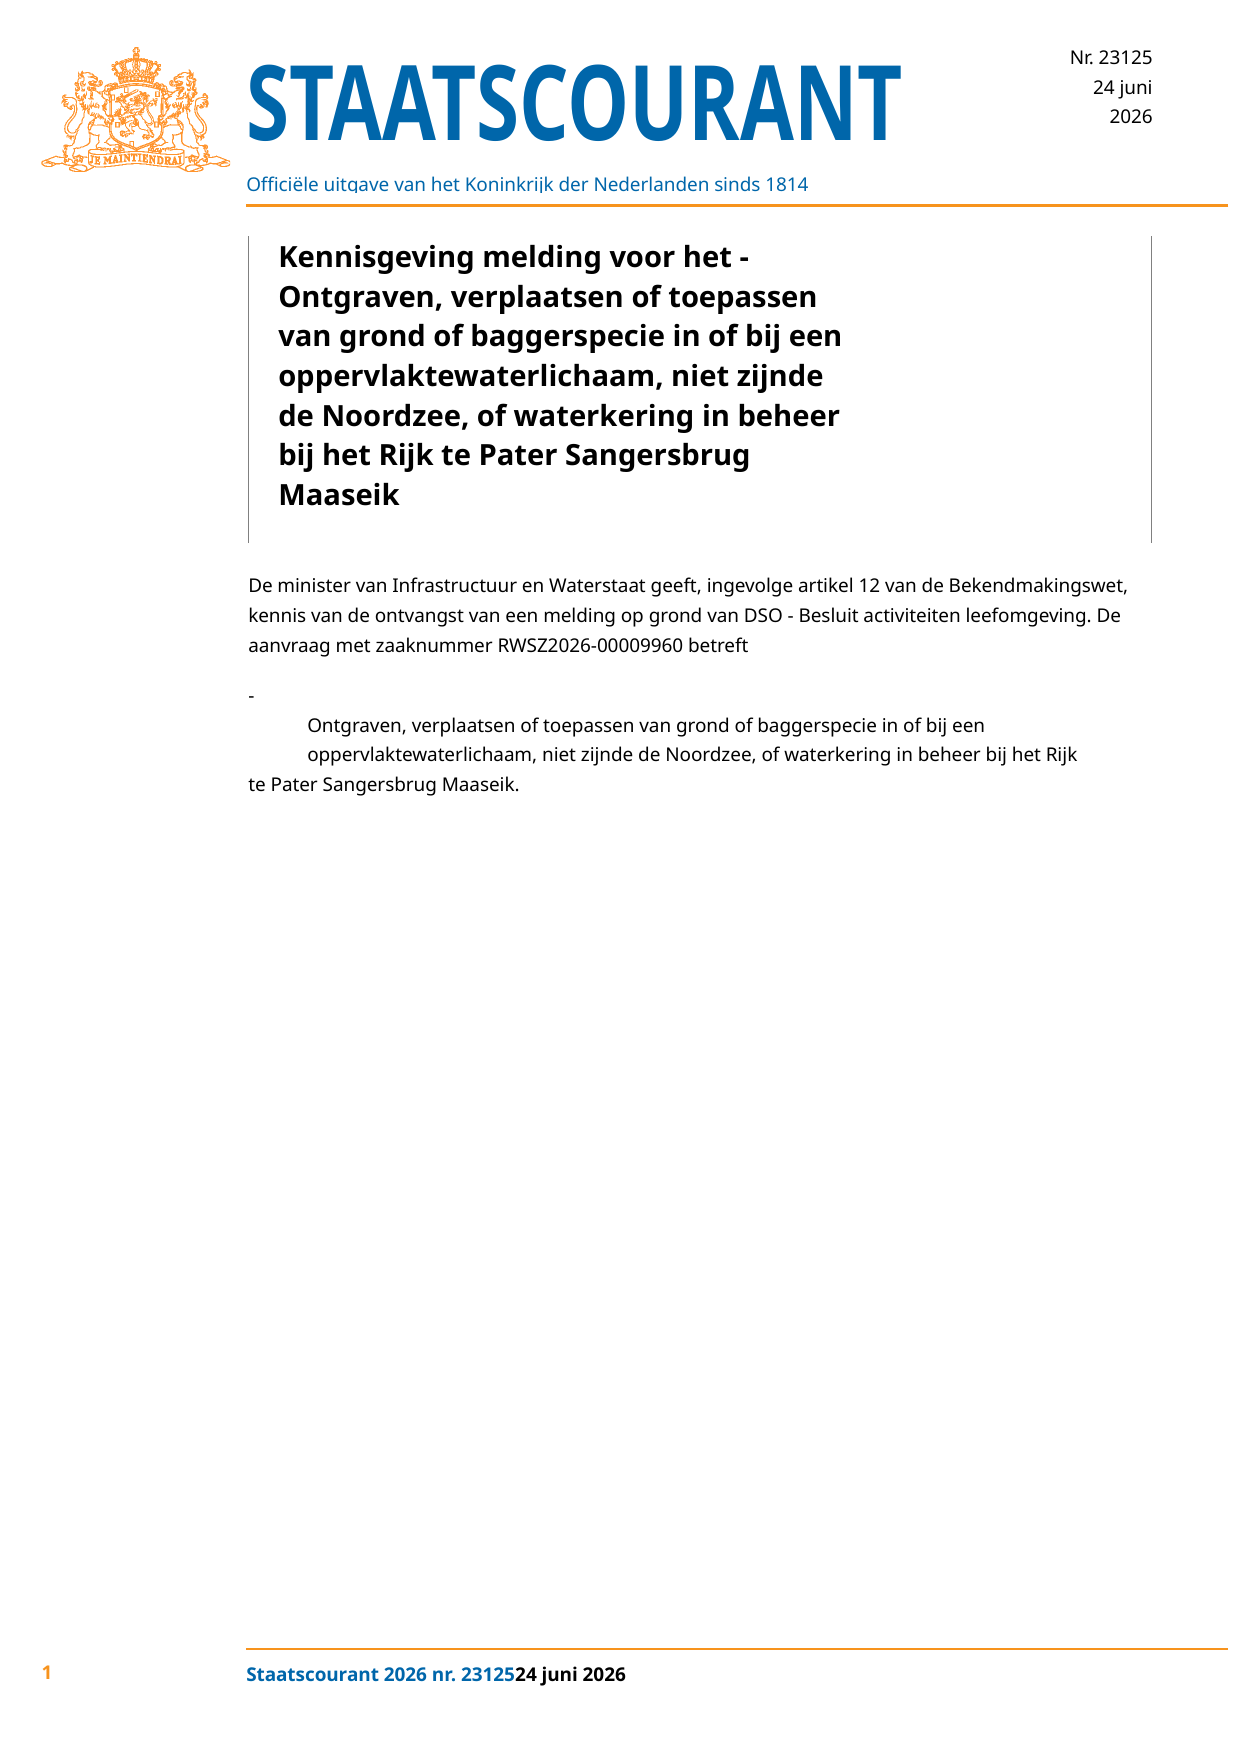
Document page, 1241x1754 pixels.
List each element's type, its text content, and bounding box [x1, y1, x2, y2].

list Ontgraven, verplaatsen of toepassen van grond of baggerspecie in of bij een oppervlaktewaterlichaam, niet zijnde de Noordzee, of waterkering in beheer bij het Rijk [248, 712, 1152, 767]
text De minister van Infrastructuur en Waterstaat geeft, ingevolge artikel 12 van de Bekendmakingswet, kennis van de ontvangst van een melding op grond van DSO - Besluit activiteiten leefomgeving. De aanvraag met zaaknummer RWSZ2026-00009960 betreft [248, 573, 1152, 658]
picture [41, 47, 231, 172]
picture [912, 236, 1090, 414]
table_header [1090, 236, 1151, 413]
table_header Kennisgeving melding voor het -Ontgraven, verplaatsen of toepassen van grond of baggerspecie in of bij een oppervlaktewaterlichaam, niet zijnde de Noordzee, of waterkering in beheer bij het Rijk te Pater Sangersbrug Maaseik [249, 236, 850, 543]
table_header [850, 414, 1151, 543]
text te Pater Sangersbrug Maaseik. [248, 771, 1152, 797]
table_header [850, 236, 912, 413]
